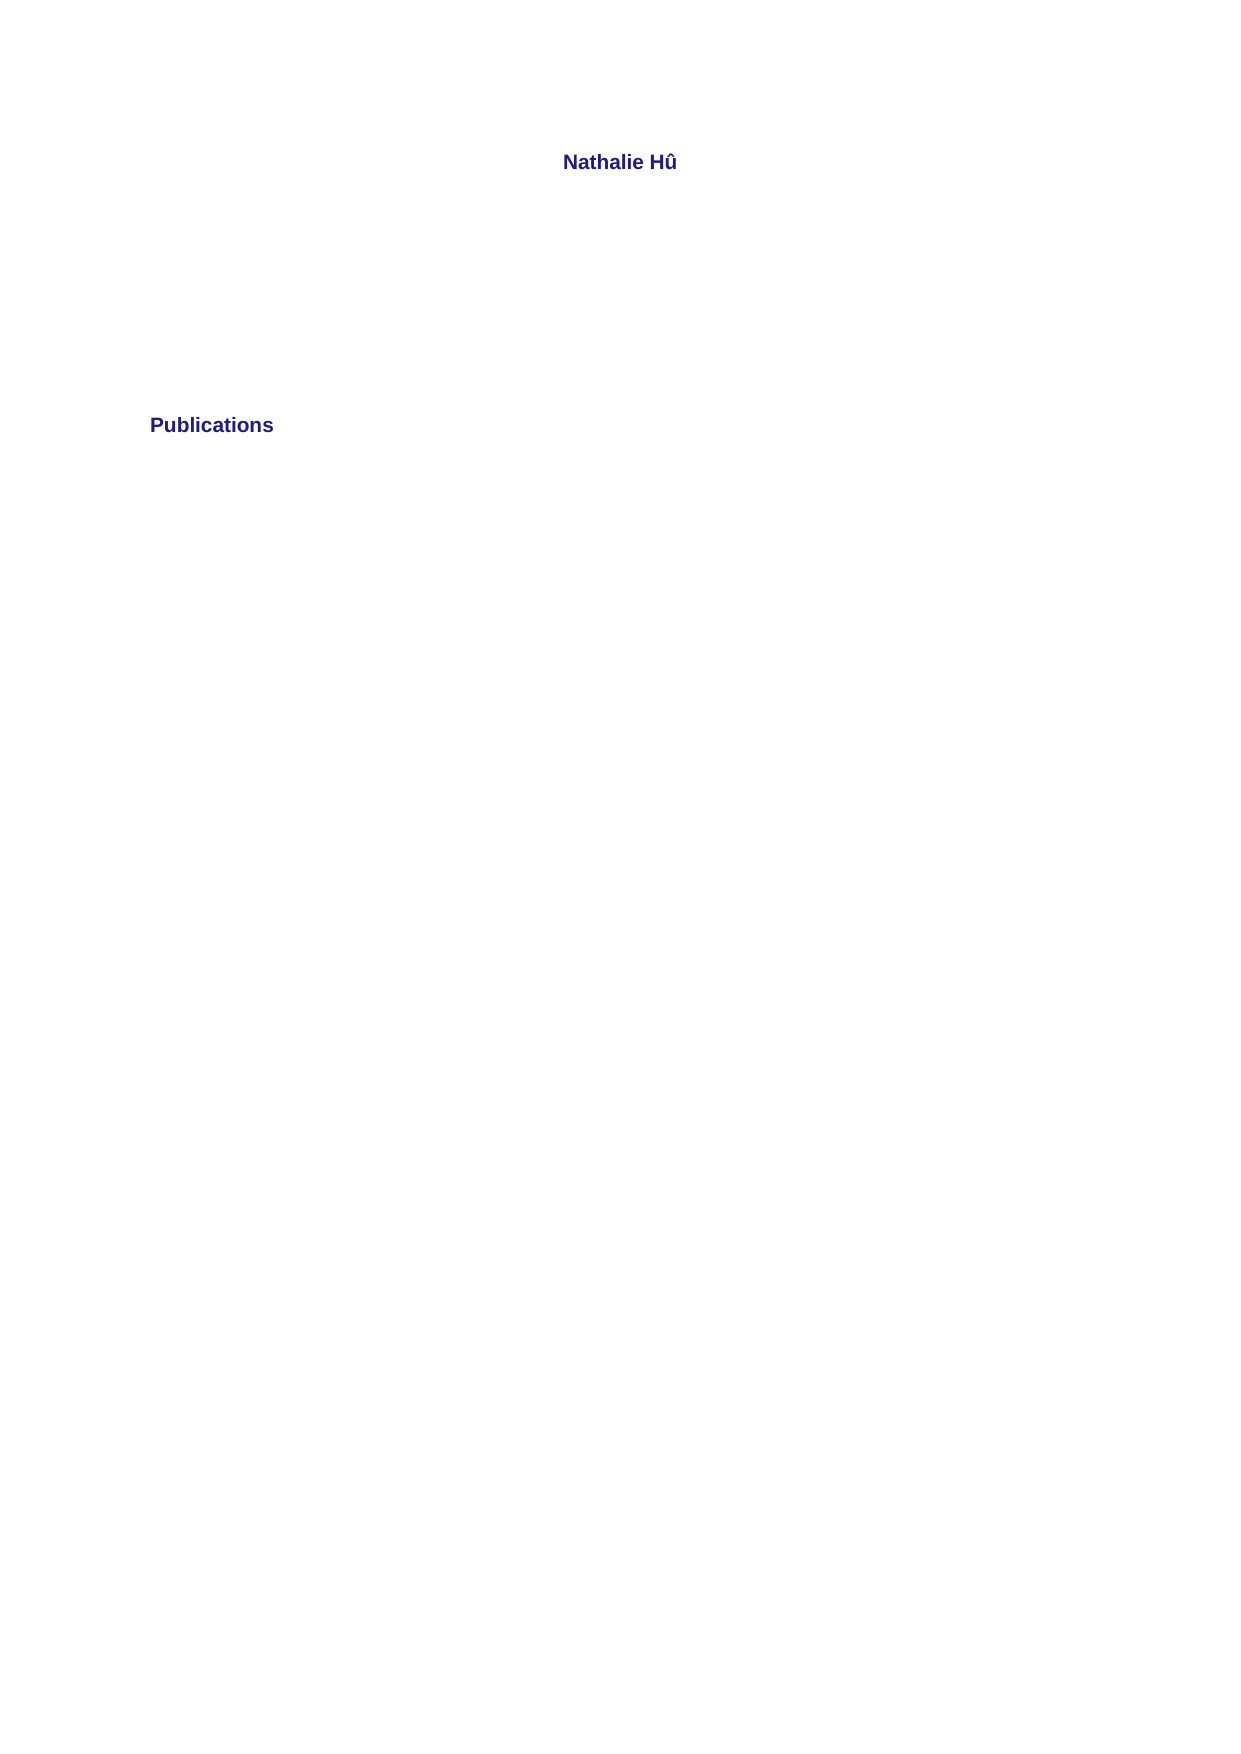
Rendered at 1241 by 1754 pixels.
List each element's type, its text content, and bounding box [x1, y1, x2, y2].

subtitle Publications [150, 412, 1090, 436]
subtitle Nathalie Hû [150, 150, 1090, 174]
